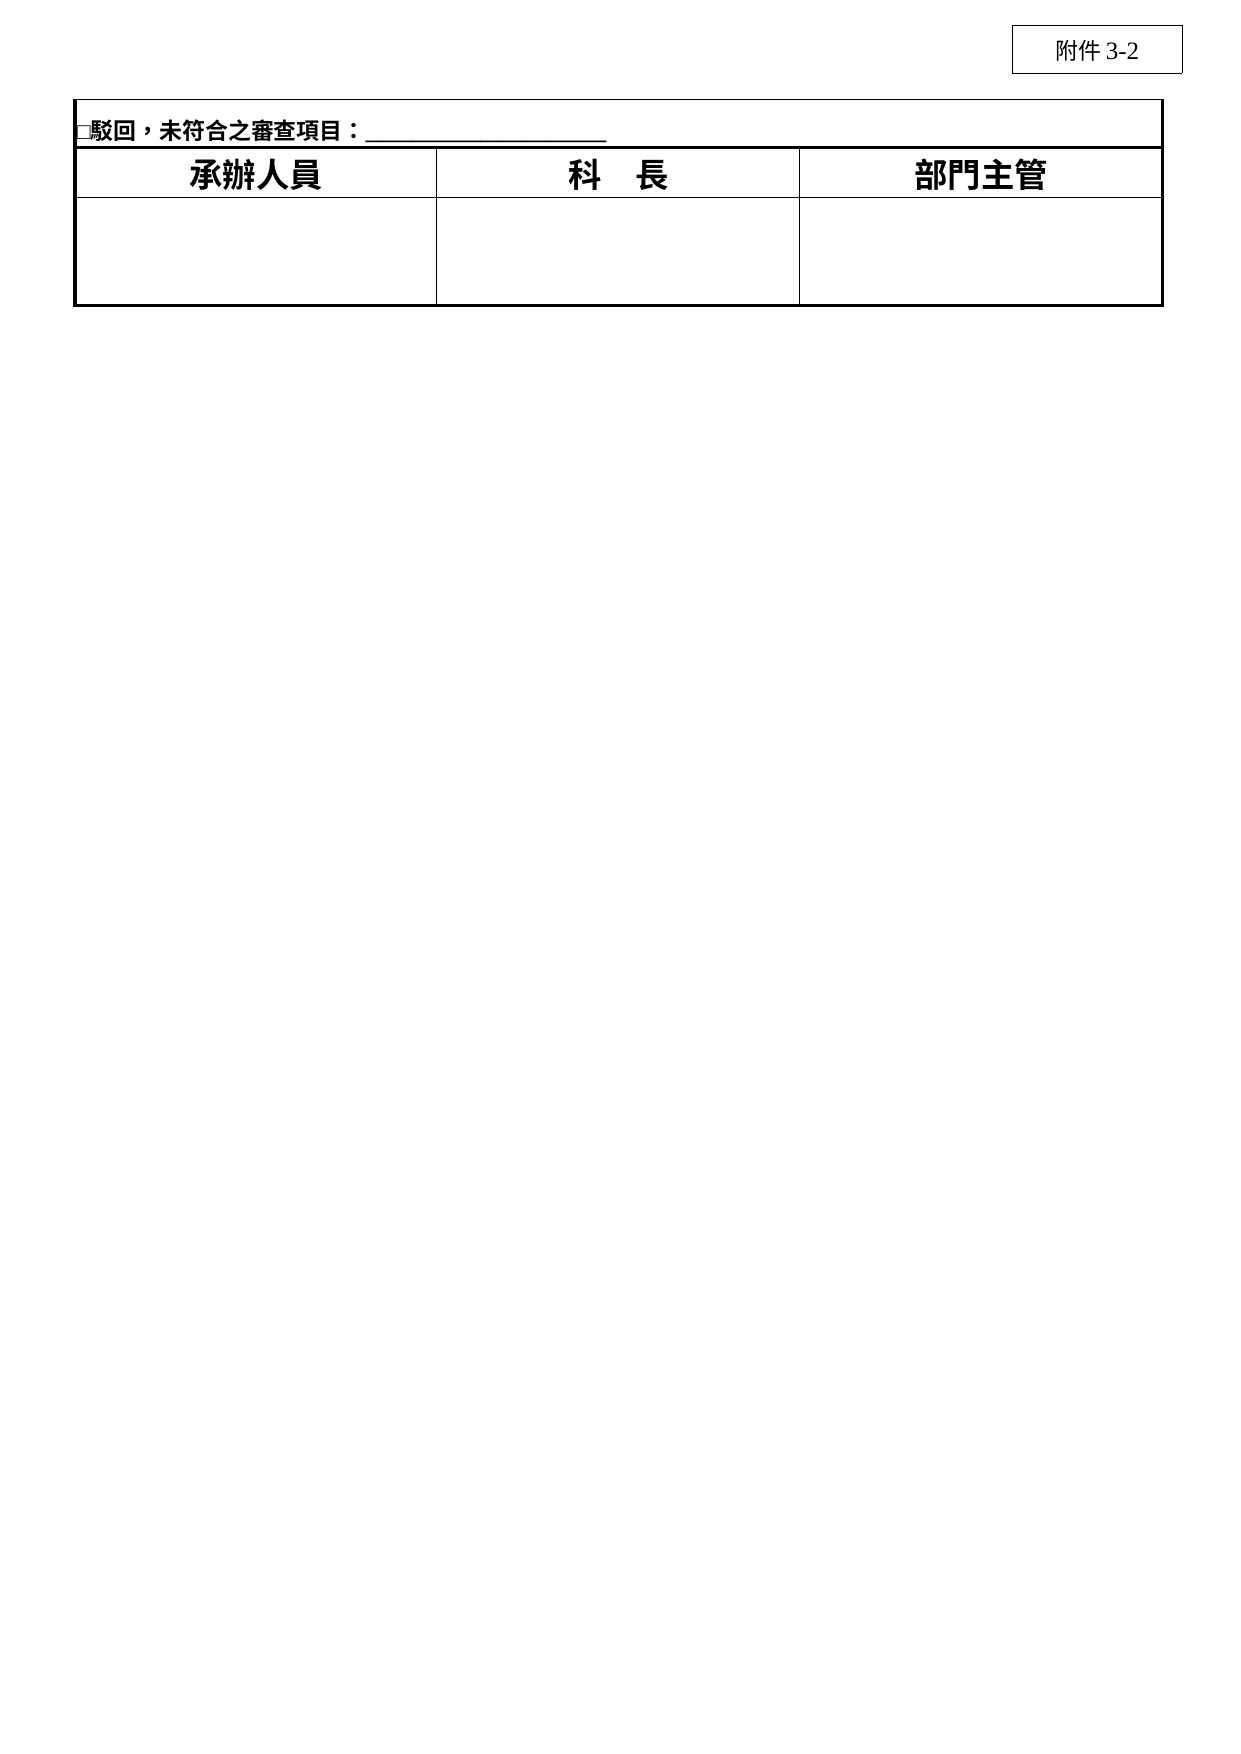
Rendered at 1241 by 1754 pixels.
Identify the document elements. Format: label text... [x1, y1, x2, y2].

table_cell □駁回，未符合之審查項目：_____________________ [77, 100, 1161, 146]
table_cell 承辦人員 [77, 149, 436, 197]
table_cell 科 長 [437, 149, 799, 197]
table_cell [77, 198, 436, 304]
table_cell [437, 198, 799, 304]
table_cell [800, 198, 1161, 304]
table_cell 部門主管 [800, 149, 1161, 197]
